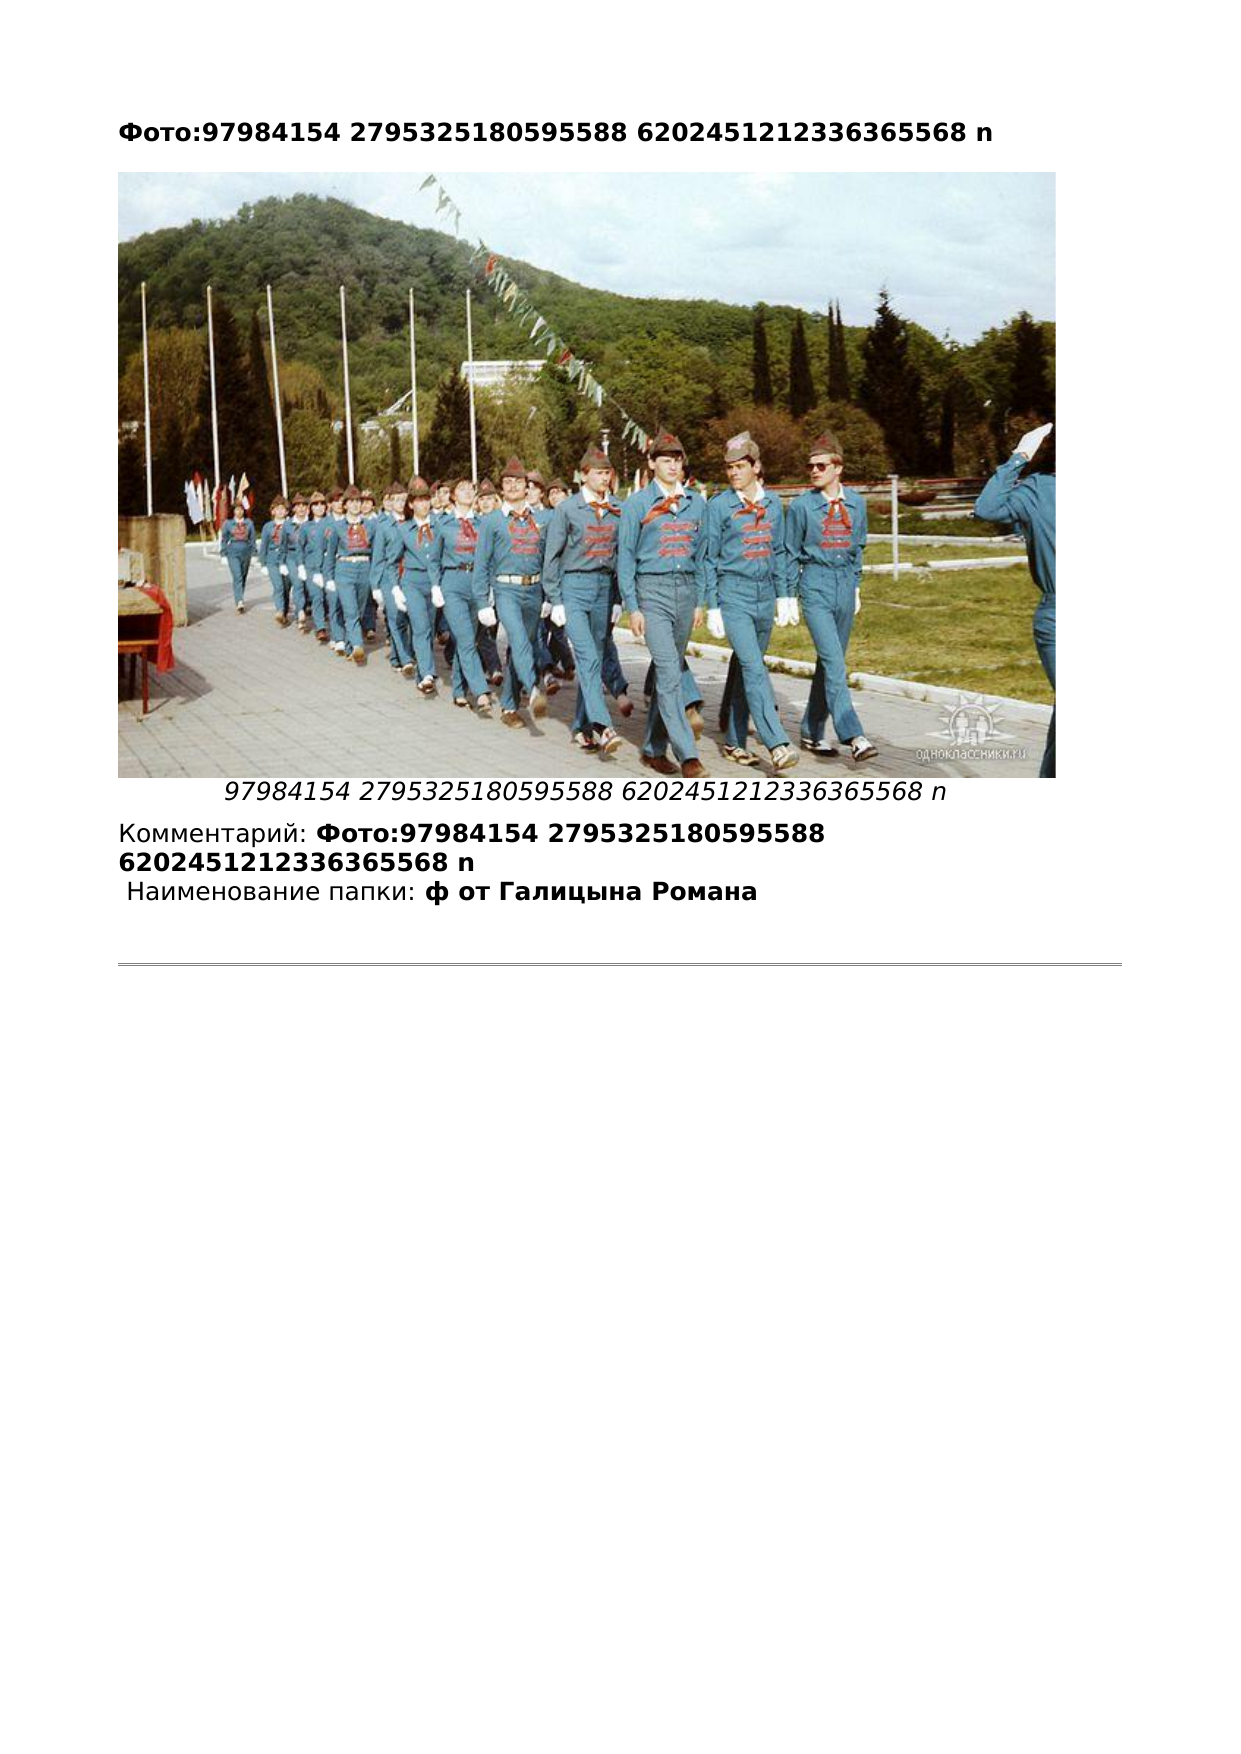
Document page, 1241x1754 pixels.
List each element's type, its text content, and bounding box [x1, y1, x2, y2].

text 97984154 2795325180595588 6202451212336365568 n [118, 778, 1056, 806]
text Комментарий: Фото:97984154 2795325180595588 6202451212336365568 n Наименование папки: ф от Галицына Романа [118, 819, 1122, 936]
subtitle Фото:97984154 2795325180595588 6202451212336365568 n [118, 118, 1122, 147]
picture [118, 172, 1056, 778]
